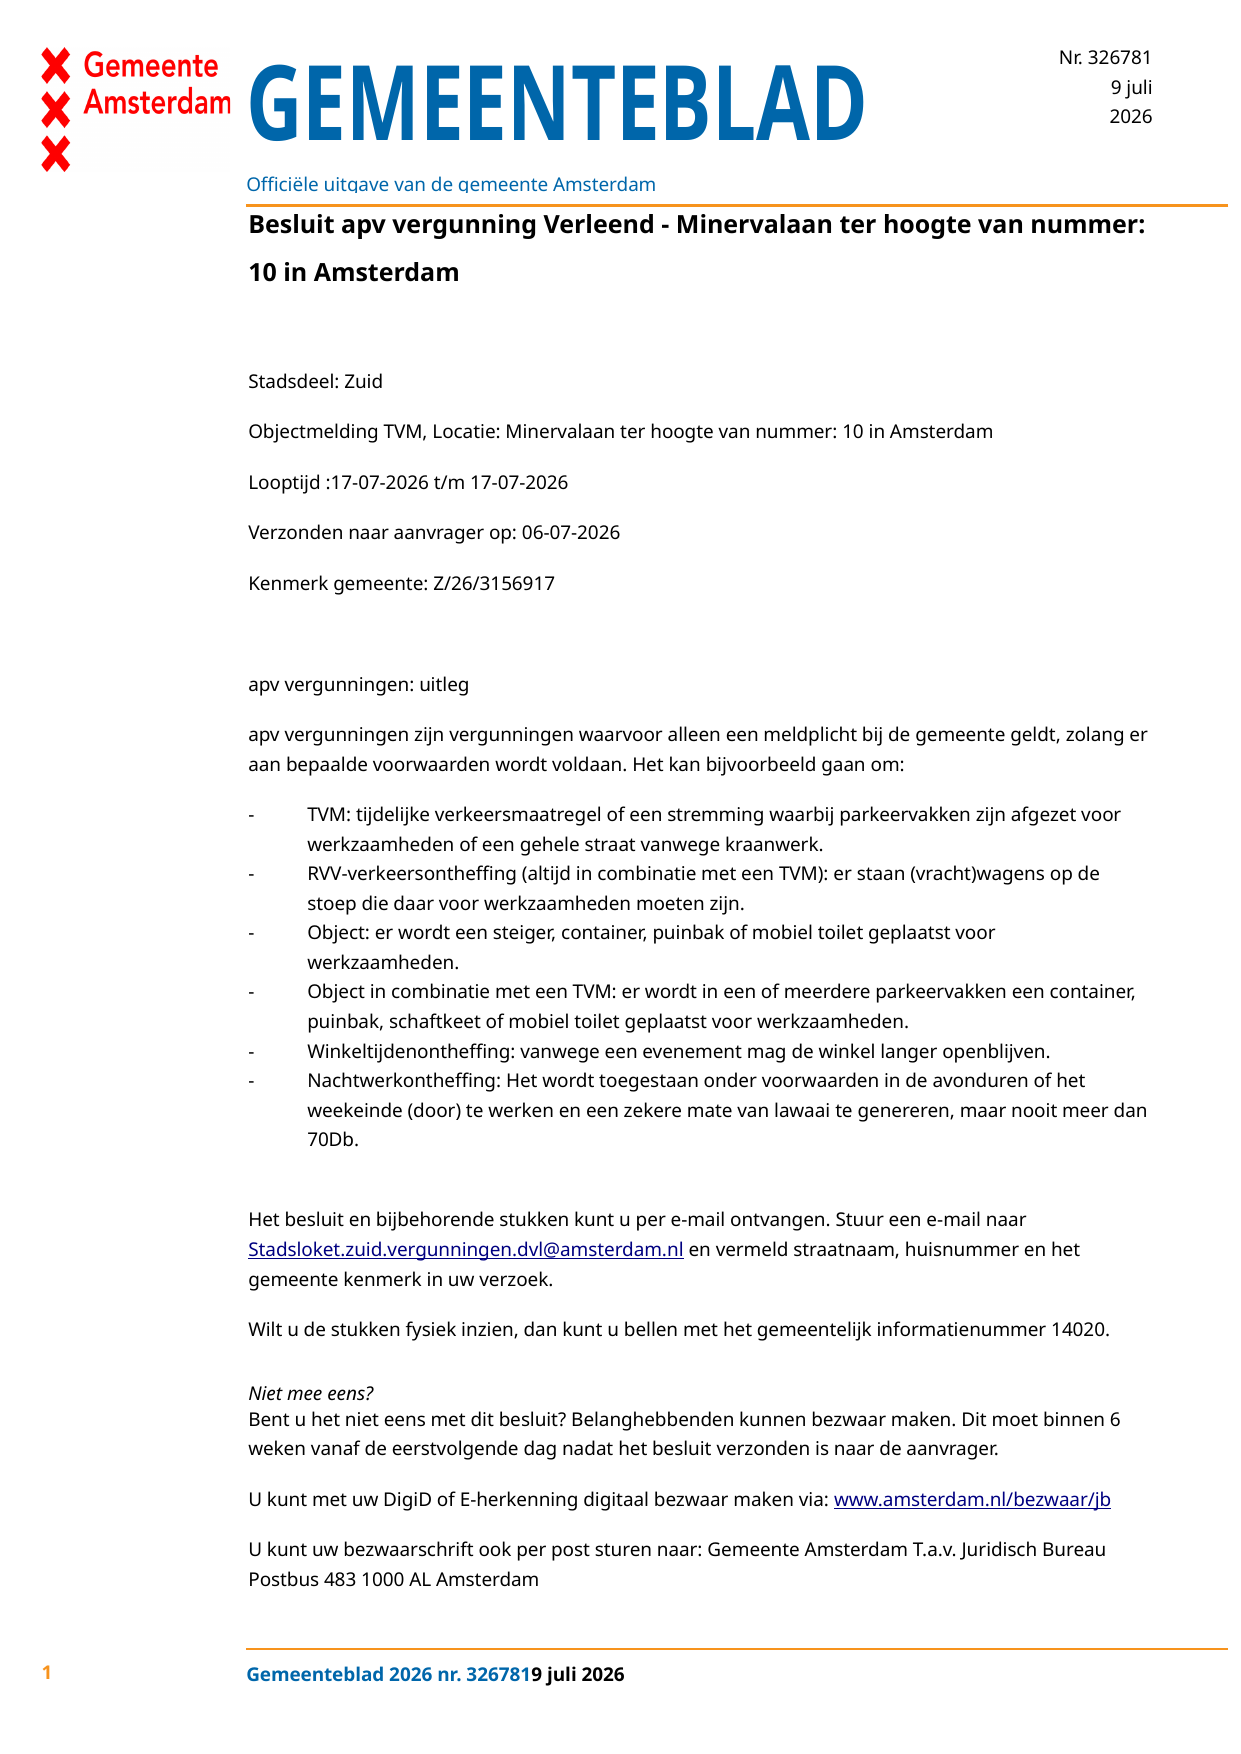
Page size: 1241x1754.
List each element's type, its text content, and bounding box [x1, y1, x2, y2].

text U kunt met uw DigiD of E-herkenning digitaal bezwaar maken via: www.amsterdam.nl/bezwaar/jb [248, 1486, 1152, 1512]
picture [41, 47, 231, 172]
list Object in combinatie met een TVM: er wordt in een of meerdere parkeervakken een container, puinbak, schaftkeet of mobiel toilet geplaatst voor werkzaamheden. [248, 979, 1152, 1034]
list RVV-verkeersontheffing (altijd in combinatie met een TVM): er staan (vracht)wagens op de stoep die daar voor werkzaamheden moeten zijn. [248, 860, 1152, 916]
list Object: er wordt een steiger, container, puinbak of mobiel toilet geplaatst voor werkzaamheden. [248, 919, 1152, 975]
text Niet mee eens? [248, 1380, 1152, 1406]
text U kunt uw bezwaarschrift ook per post sturen naar: Gemeente Amsterdam T.a.v. Juridisch Bureau Postbus 483 1000 AL Amsterdam [248, 1536, 1152, 1592]
text Kenmerk gemeente: Z/26/3156917 [248, 570, 1152, 596]
text Besluit apv vergunning Verleend - Minervalaan ter hoogte van nummer: 10 in Amsterdam [248, 207, 1152, 288]
text Objectmelding TVM, Locatie: Minervalaan ter hoogte van nummer: 10 in Amsterdam [248, 419, 1152, 444]
text Verzonden naar aanvrager op: 06-07-2026 [248, 519, 1152, 545]
text apv vergunningen zijn vergunningen waarvoor alleen een meldplicht bij de gemeente geldt, zolang er aan bepaalde voorwaarden wordt voldaan. Het kan bijvoorbeeld gaan om: [248, 721, 1152, 777]
text Looptijd :17-07-2026 t/m 17-07-2026 [248, 469, 1152, 495]
list Winkeltijdenontheffing: vanwege een evenement mag de winkel langer openblijven. [248, 1038, 1152, 1064]
list TVM: tijdelijke verkeersmaatregel of een stremming waarbij parkeervakken zijn afgezet voor werkzaamheden of een gehele straat vanwege kraanwerk. [248, 801, 1152, 857]
list Nachtwerkontheffing: Het wordt toegestaan onder voorwaarden in de avonduren of het weekeinde (door) te werken en een zekere mate van lawaai te genereren, maar nooit meer dan 70Db. [248, 1067, 1152, 1152]
text Het besluit en bijbehorende stukken kunt u per e-mail ontvangen. Stuur een e-mail naar Stadsloket.zuid.vergunningen.dvl@amsterdam.nl en vermeld straatnaam, huisnummer en het gemeente kenmerk in uw verzoek. [248, 1207, 1152, 1292]
text Bent u het niet eens met dit besluit? Belanghebbenden kunnen bezwaar maken. Dit moet binnen 6 weken vanaf de eerstvolgende dag nadat het besluit verzonden is naar de aanvrager. [248, 1406, 1152, 1461]
text apv vergunningen: uitleg [248, 671, 1152, 697]
text Stadsdeel: Zuid [248, 368, 1152, 394]
text Wilt u de stukken fysiek inzien, dan kunt u bellen met het gemeentelijk informatienummer 14020. [248, 1316, 1152, 1342]
